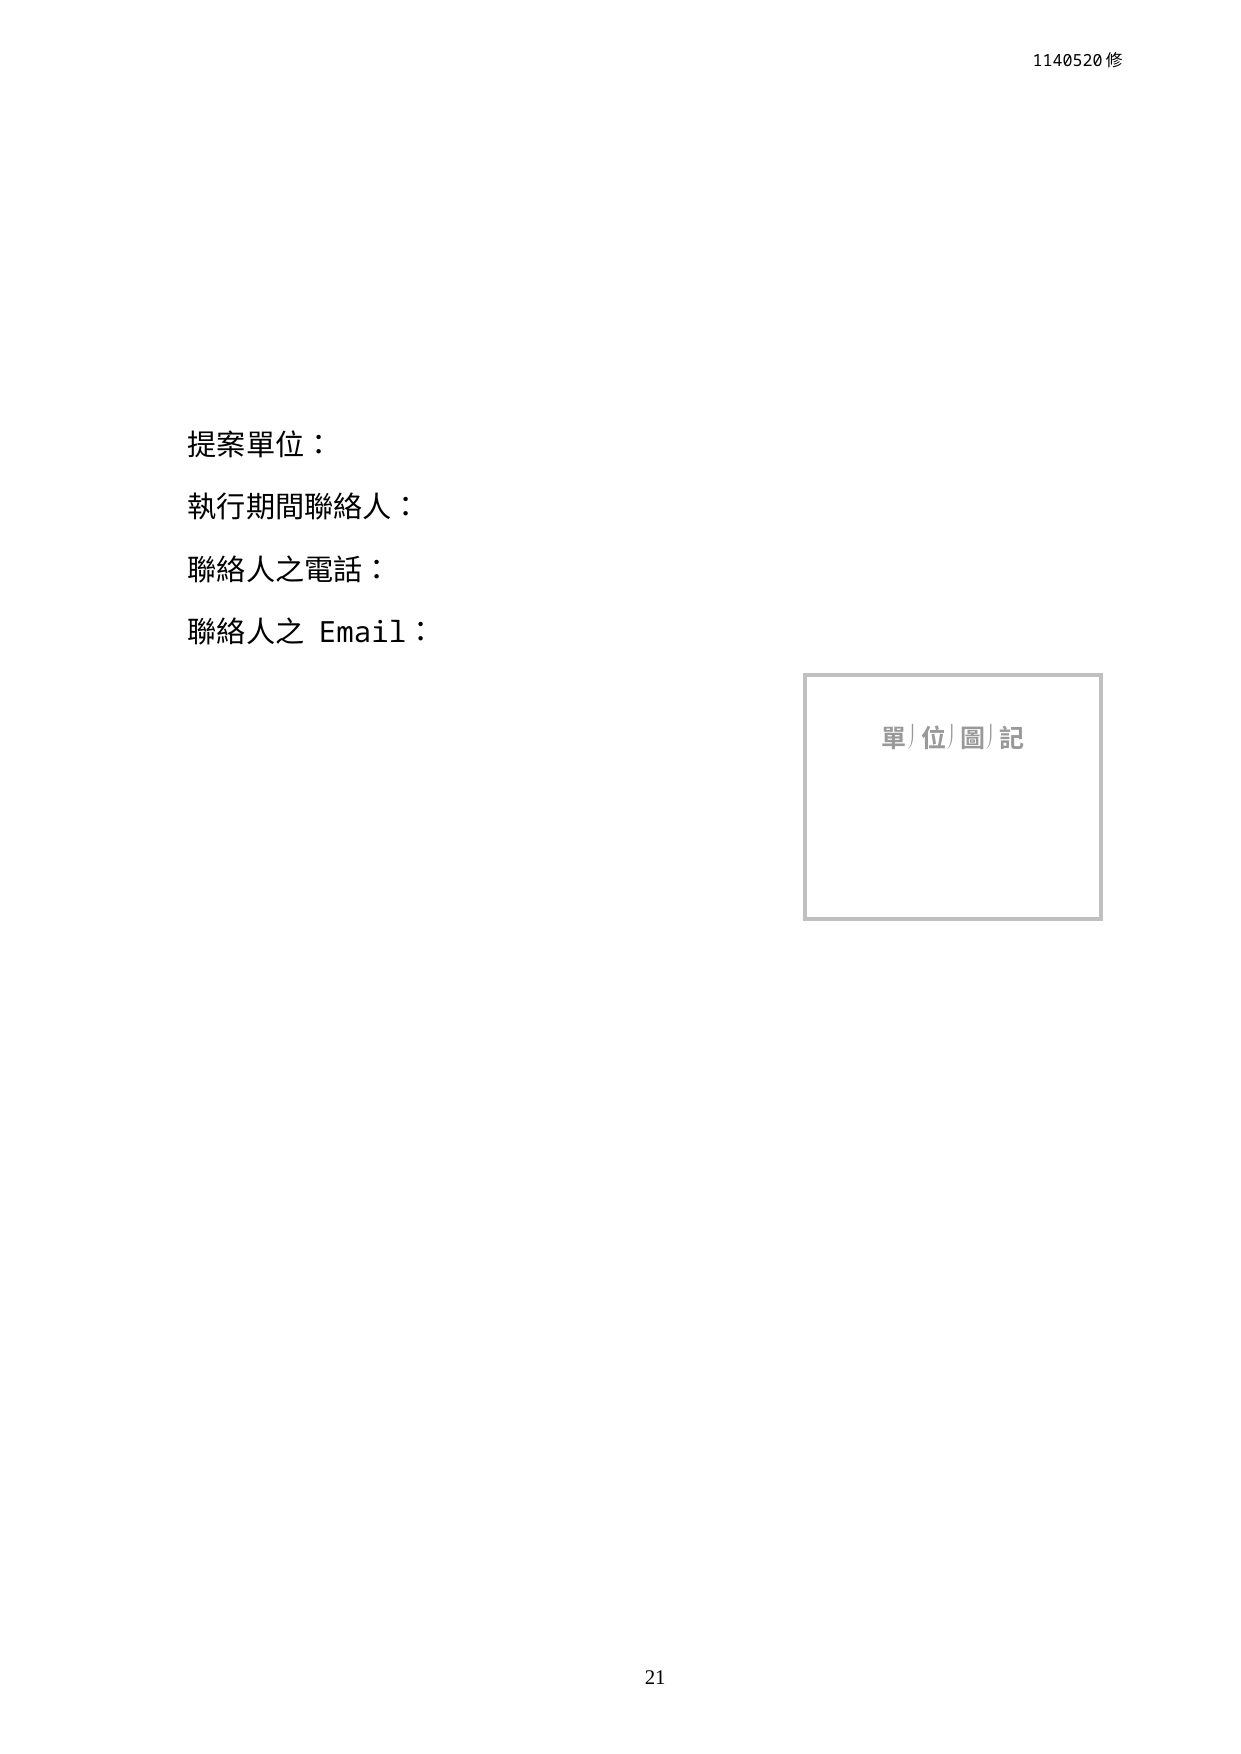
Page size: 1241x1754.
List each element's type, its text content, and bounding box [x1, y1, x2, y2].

text 聯絡人之 Email： [187, 588, 1122, 651]
text 聯絡人之電話： [187, 526, 1122, 588]
text 執行期間聯絡人： [187, 463, 1122, 526]
text 提案單位： [187, 401, 1122, 463]
text 單 位 圖 記 [821, 718, 1084, 755]
